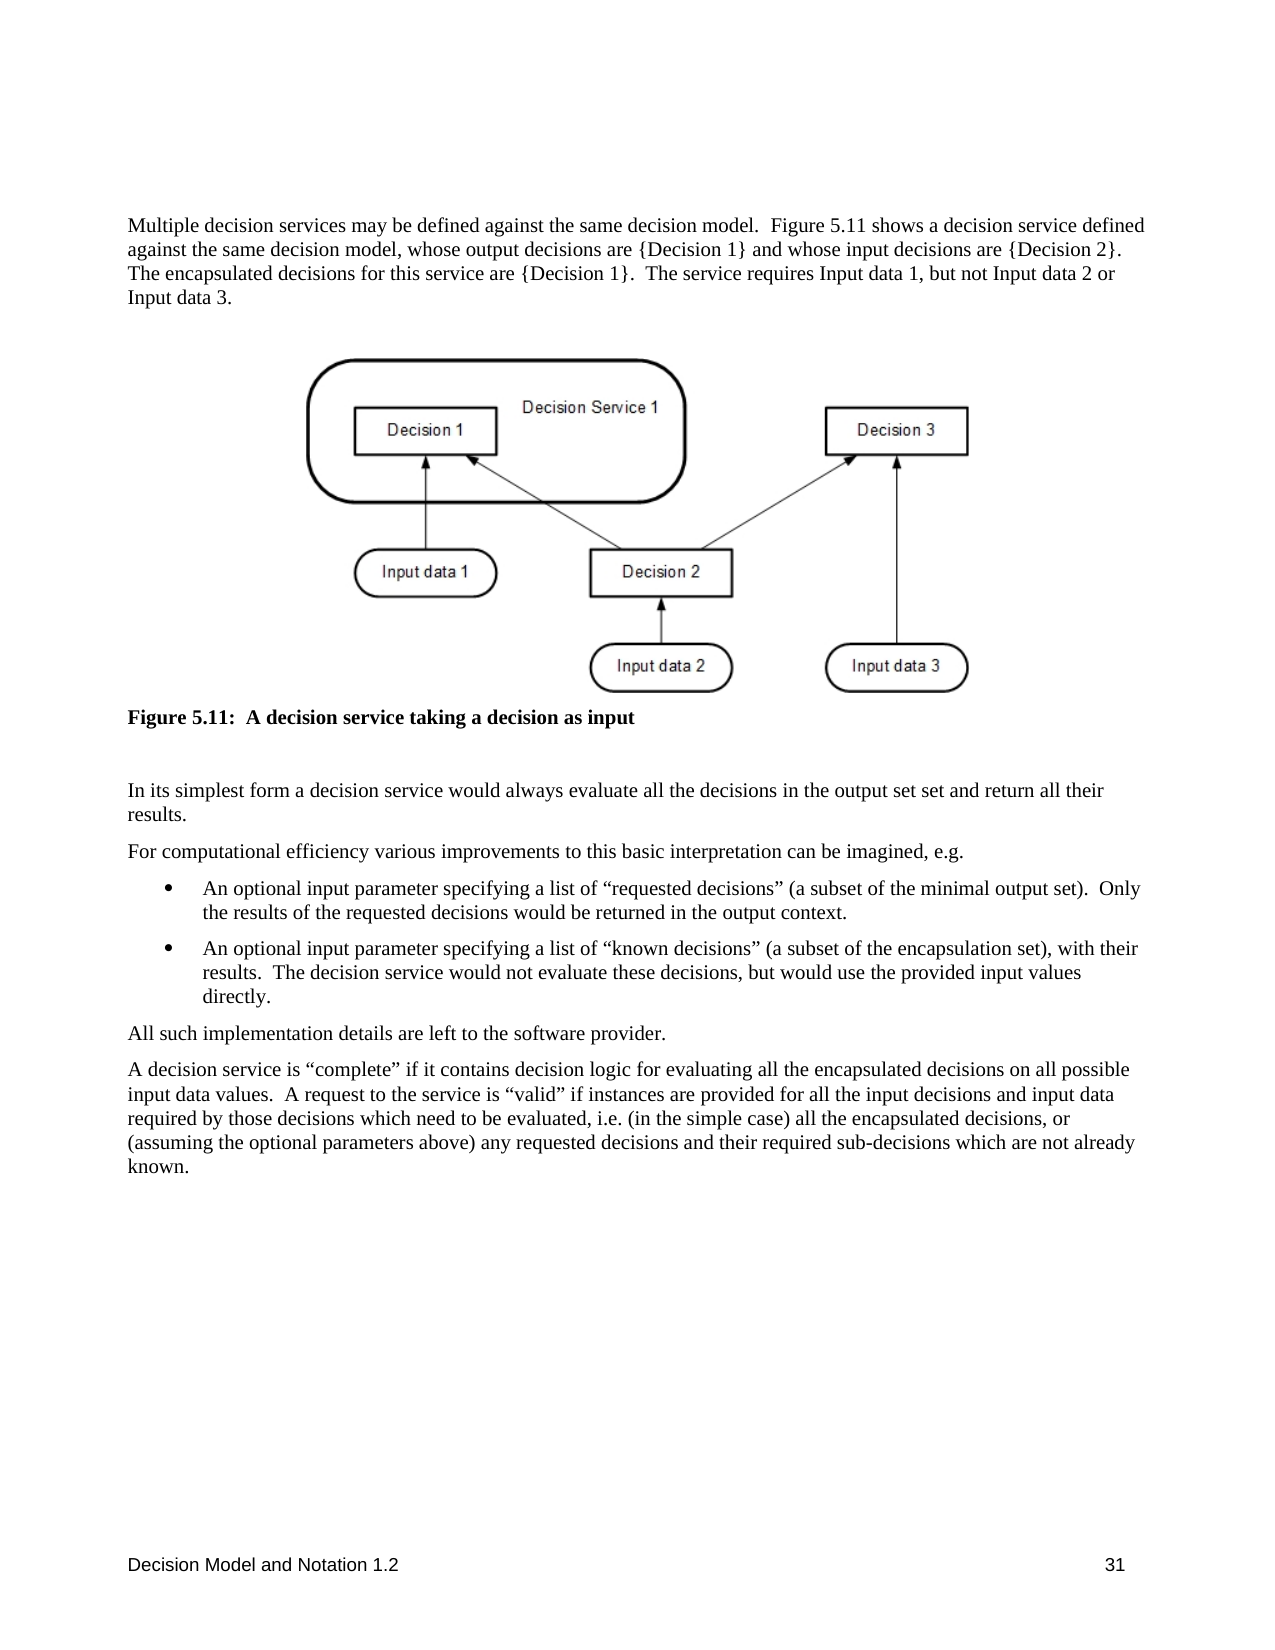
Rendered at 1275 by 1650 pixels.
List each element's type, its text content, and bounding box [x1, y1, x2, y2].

text For computational efficiency various improvements to this basic interpretation can be imagined, e.g. [127, 839, 1147, 863]
text In its simplest form a decision service would always evaluate all the decisions in the output set set and return all their results. [127, 778, 1147, 826]
picture [305, 358, 970, 693]
text A decision service is “complete” if it contains decision logic for evaluating all the encapsulated decisions on all possible input data values. A request to the service is “valid” if instances are provided for all the input decisions and input data required by those decisions which need to be evaluated, i.e. (in the simple case) all the encapsulated decisions, or (assuming the optional parameters above) any requested decisions and their required sub-decisions which are not already known. [127, 1057, 1147, 1178]
list An optional input parameter specifying a list of “known decisions” (a subset of the encapsulation set), with their results. The decision service would not evaluate these decisions, but would use the provided input values directly. [165, 936, 1147, 1008]
text All such implementation details are left to the software provider. [127, 1021, 1147, 1045]
text Figure 5.11: A decision service taking a decision as input [127, 705, 1147, 729]
text Multiple decision services may be defined against the same decision model. Figure 5.11 shows a decision service defined against the same decision model, whose output decisions are {Decision 1} and whose input decisions are {Decision 2}. The encapsulated decisions for this service are {Decision 1}. The service requires Input data 1, but not Input data 2 or Input data 3. [127, 213, 1147, 309]
list An optional input parameter specifying a list of “requested decisions” (a subset of the minimal output set). Only the results of the requested decisions would be returned in the output context. [165, 876, 1147, 924]
